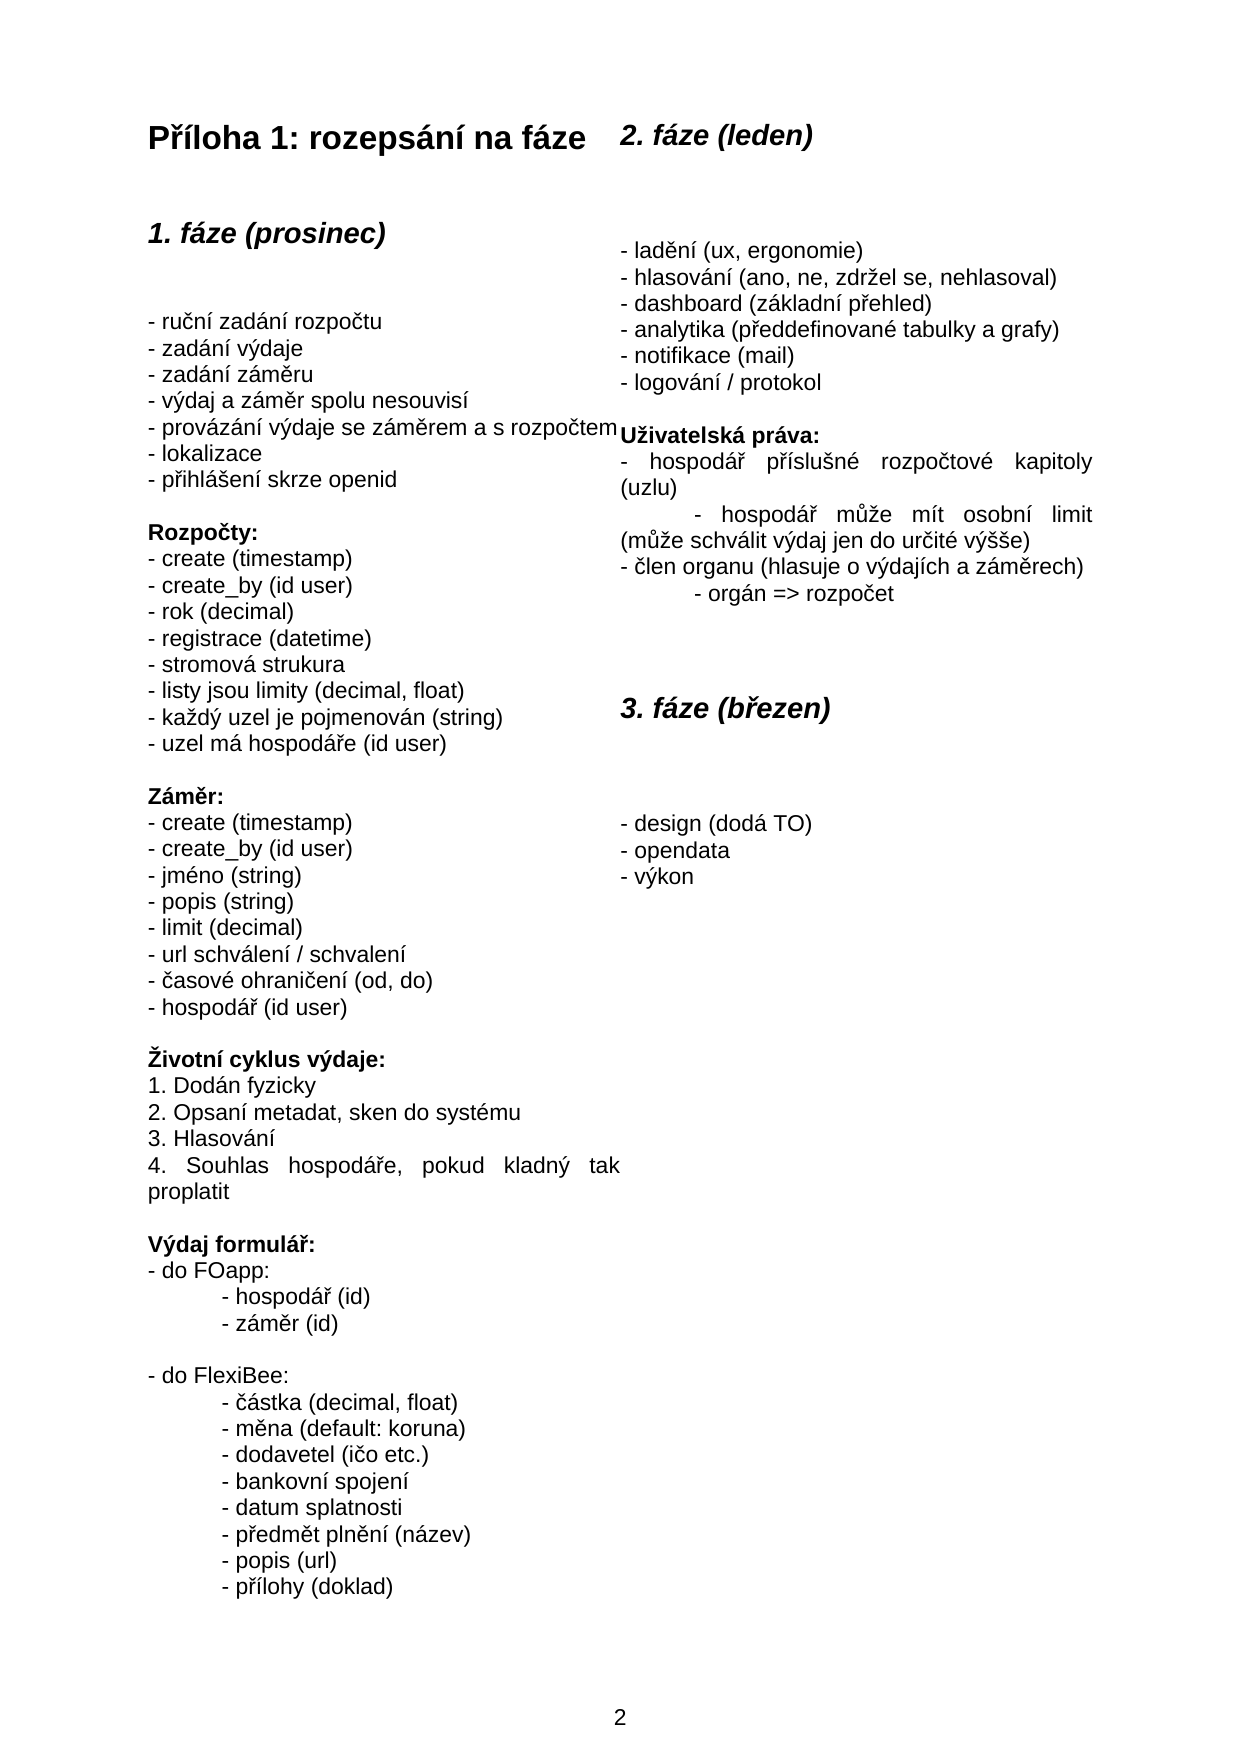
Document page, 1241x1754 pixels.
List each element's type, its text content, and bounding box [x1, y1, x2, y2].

text 3. Hlasování [148, 1125, 620, 1152]
text - do FlexiBee: [148, 1362, 620, 1389]
text - notifikace (mail) [620, 342, 1093, 369]
text - do FOapp: [148, 1257, 620, 1283]
text - limit (decimal) [148, 914, 620, 941]
text - hospodář příslušné rozpočtové kapitoly (uzlu) [620, 448, 1093, 501]
text - zadání záměru [148, 361, 620, 387]
text - hospodář (id user) [148, 993, 620, 1020]
text - rok (decimal) [148, 598, 620, 624]
subtitle Příloha 1: rozepsání na fáze [148, 118, 620, 157]
text - jméno (string) [148, 862, 620, 888]
text - ladění (ux, ergonomie) [620, 237, 1093, 263]
text 4. Souhlas hospodáře, pokud kladný tak proplatit [148, 1152, 620, 1204]
text - výkon [620, 863, 1093, 889]
subtitle 2. fáze (leden) [620, 118, 1093, 152]
text 1. Dodán fyzicky [148, 1072, 620, 1099]
text - popis (url) [148, 1547, 620, 1573]
text - logování / protokol [620, 369, 1093, 395]
text - měna (default: koruna) [148, 1415, 620, 1441]
text - create (timestamp) [148, 809, 620, 835]
text - dashboard (základní přehled) [620, 290, 1093, 316]
text Životní cyklus výdaje: [148, 1046, 620, 1072]
text - create_by (id user) [148, 572, 620, 598]
text - dodavetel (ičo etc.) [148, 1441, 620, 1468]
text - hlasování (ano, ne, zdržel se, nehlasoval) [620, 263, 1093, 290]
text - přílohy (doklad) [148, 1573, 620, 1599]
text - hospodář může mít osobní limit (může schválit výdaj jen do určité výšše) [620, 501, 1093, 553]
text - datum splatnosti [148, 1494, 620, 1521]
text - výdaj a záměr spolu nesouvisí [148, 387, 620, 414]
text - přihlášení skrze openid [148, 466, 620, 493]
text - provázání výdaje se záměrem a s rozpočtem [148, 414, 620, 440]
text 2. Opsaní metadat, sken do systému [148, 1099, 620, 1125]
text Uživatelská práva: [620, 422, 1093, 448]
text - ruční zadání rozpočtu [148, 308, 620, 334]
text - opendata [620, 837, 1093, 863]
text - stromová strukura [148, 651, 620, 677]
text - zadání výdaje [148, 334, 620, 361]
text - registrace (datetime) [148, 624, 620, 651]
text Rozpočty: [148, 519, 620, 545]
text - create (timestamp) [148, 545, 620, 572]
text - předmět plnění (název) [148, 1521, 620, 1547]
text - design (dodá TO) [620, 810, 1093, 837]
text - částka (decimal, float) [148, 1389, 620, 1415]
text - url schválení / schvalení [148, 941, 620, 967]
subtitle 1. fáze (prosinec) [148, 216, 620, 249]
text - každý uzel je pojmenován (string) [148, 703, 620, 730]
text - hospodář (id) [148, 1283, 620, 1310]
text - analytika (předdefinované tabulky a grafy) [620, 316, 1093, 342]
text - záměr (id) [148, 1310, 620, 1336]
text - člen organu (hlasuje o výdajích a záměrech) [620, 553, 1093, 580]
text - popis (string) [148, 888, 620, 914]
text Záměr: [148, 783, 620, 809]
text - create_by (id user) [148, 835, 620, 862]
text - lokalizace [148, 440, 620, 466]
text - časové ohraničení (od, do) [148, 967, 620, 993]
text - orgán => rozpočet [620, 580, 1093, 606]
subtitle 3. fáze (březen) [620, 691, 1093, 725]
text - bankovní spojení [148, 1468, 620, 1494]
text - uzel má hospodáře (id user) [148, 730, 620, 756]
text - listy jsou limity (decimal, float) [148, 677, 620, 703]
text Výdaj formulář: [148, 1231, 620, 1257]
